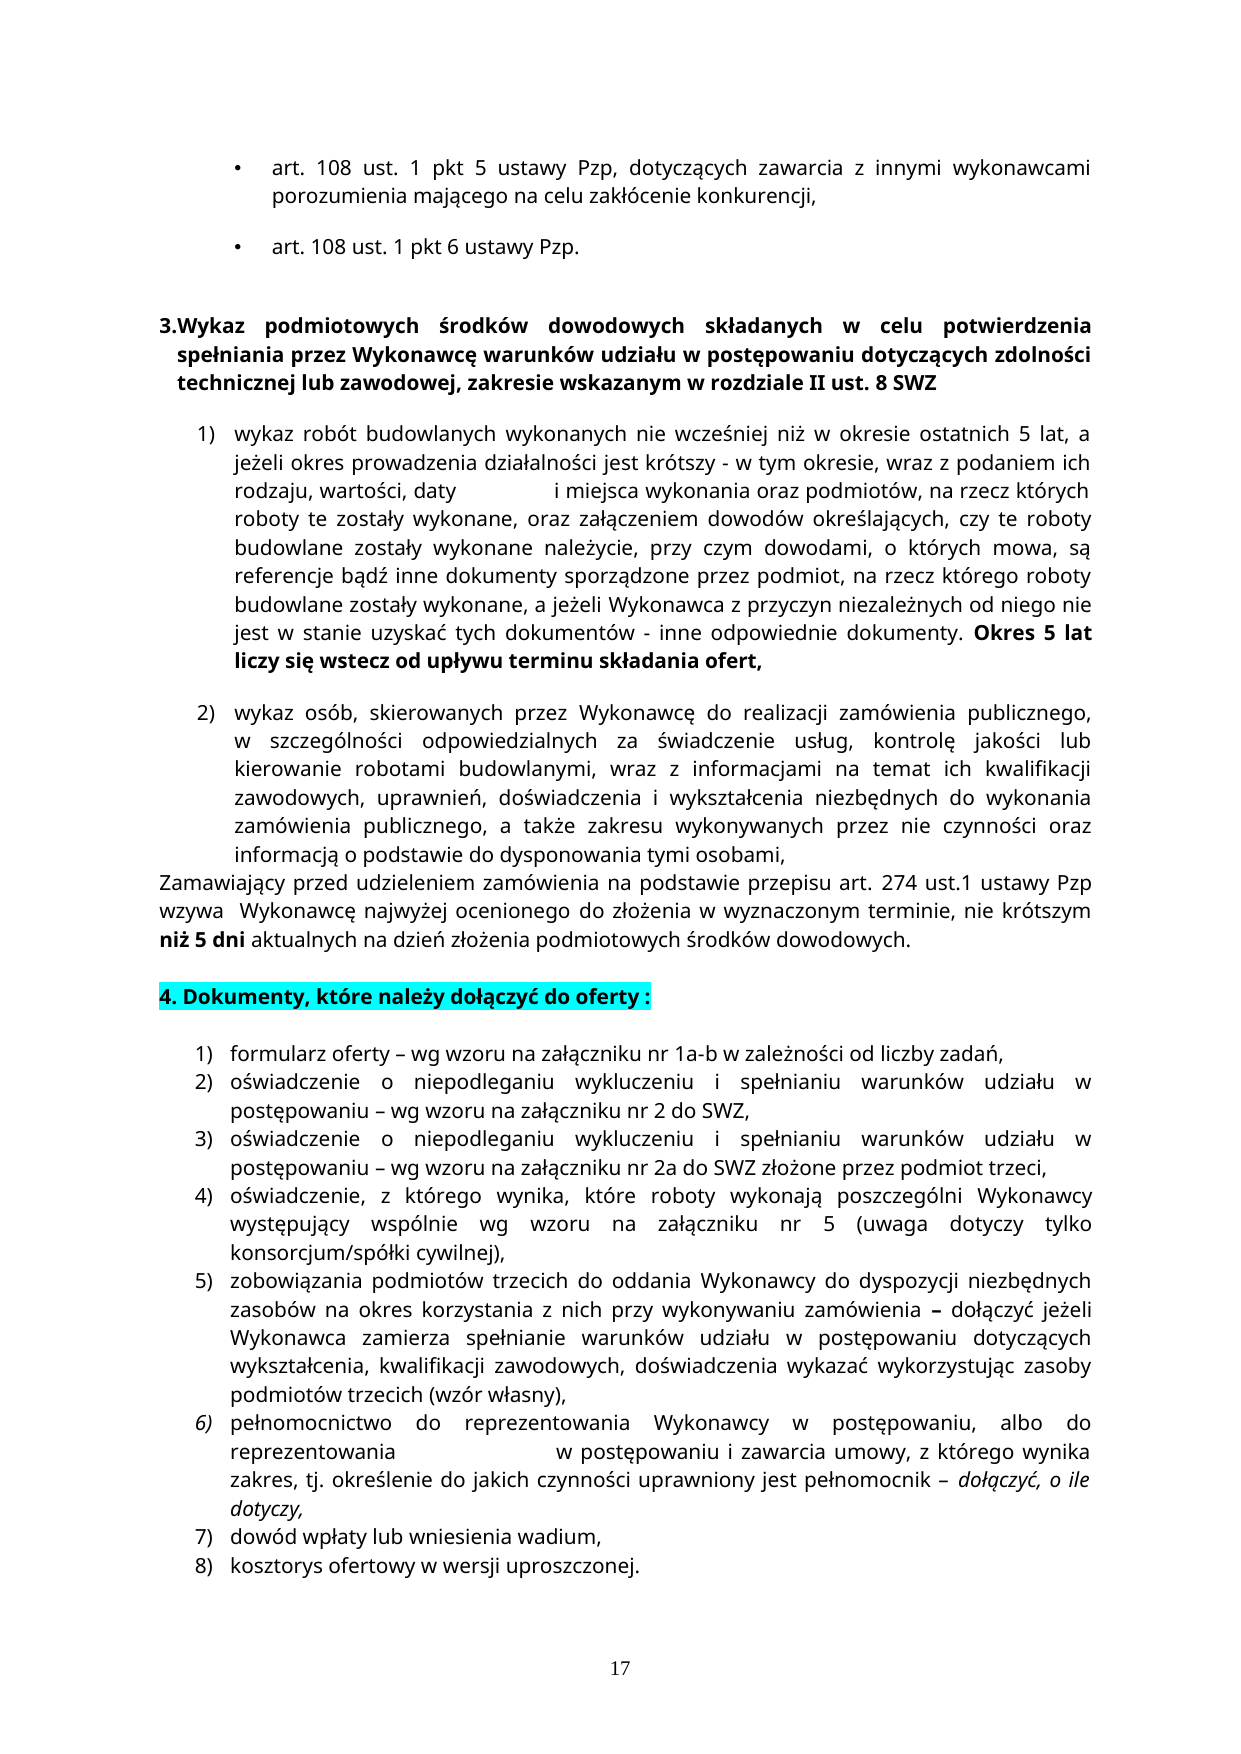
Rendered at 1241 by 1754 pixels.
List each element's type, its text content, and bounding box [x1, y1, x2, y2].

list art. 108 ust. 1 pkt 6 ustawy Pzp. [234, 232, 1092, 260]
list pełnomocnictwo do reprezentowania Wykonawcy w postępowaniu, albo do reprezentowania w postępowaniu i zawarcia umowy, z którego wynika zakres, tj. określenie do jakich czynności uprawniony jest pełnomocnik – dołączyć, o ile dotyczy, [194, 1408, 1092, 1522]
list dowód wpłaty lub wniesienia wadium, [194, 1522, 1092, 1551]
list oświadczenie o niepodleganiu wykluczeniu i spełnianiu warunków udziału w postępowaniu – wg wzoru na załączniku nr 2 do SWZ, [194, 1067, 1092, 1124]
list zobowiązania podmiotów trzecich do oddania Wykonawcy do dyspozycji niezbędnych zasobów na okres korzystania z nich przy wykonywaniu zamówienia – dołączyć jeżeli Wykonawca zamierza spełnianie warunków udziału w postępowaniu dotyczących wykształcenia, kwalifikacji zawodowych, doświadczenia wykazać wykorzystując zasoby podmiotów trzecich (wzór własny), [194, 1266, 1092, 1408]
list kosztorys ofertowy w wersji uproszczonej. [194, 1551, 1092, 1579]
list wykaz robót budowlanych wykonanych nie wcześniej niż w okresie ostatnich 5 lat, a jeżeli okres prowadzenia działalności jest krótszy - w tym okresie, wraz z podaniem ich rodzaju, wartości, daty i miejsca wykonania oraz podmiotów, na rzecz których roboty te zostały wykonane, oraz załączeniem dowodów określających, czy te roboty budowlane zostały wykonane należycie, przy czym dowodami, o których mowa, są referencje bądź inne dokumenty sporządzone przez podmiot, na rzecz którego roboty budowlane zostały wykonane, a jeżeli Wykonawca z przyczyn niezależnych od niego nie jest w stanie uzyskać tych dokumentów - inne odpowiednie dokumenty. Okres 5 lat liczy się wstecz od upływu terminu składania ofert, [197, 419, 1092, 675]
list Zamawiający przed udzieleniem zamówienia na podstawie przepisu art. 274 ust.1 ustawy Pzp wzywa Wykonawcę najwyżej ocenionego do złożenia w wyznaczonym terminie, nie krótszym niż 5 dni aktualnych na dzień złożenia podmiotowych środków dowodowych. [159, 868, 1092, 953]
list oświadczenie, z którego wynika, które roboty wykonają poszczególni Wykonawcy występujący wspólnie wg wzoru na załączniku nr 5 (uwaga dotyczy tylko konsorcjum/spółki cywilnej), [194, 1181, 1092, 1266]
list wykaz osób, skierowanych przez Wykonawcę do realizacji zamówienia publicznego, w szczególności odpowiedzialnych za świadczenie usług, kontrolę jakości lub kierowanie robotami budowlanymi, wraz z informacjami na temat ich kwalifikacji zawodowych, uprawnień, doświadczenia i wykształcenia niezbędnych do wykonania zamówienia publicznego, a także zakresu wykonywanych przez nie czynności oraz informacją o podstawie do dysponowania tymi osobami, [197, 698, 1092, 868]
list formularz oferty – wg wzoru na załączniku nr 1a-b w zależności od liczby zadań, [194, 1039, 1092, 1067]
text 3.Wykaz podmiotowych środków dowodowych składanych w celu potwierdzenia spełniania przez Wykonawcę warunków udziału w postępowaniu dotyczących zdolności technicznej lub zawodowej, zakresie wskazanym w rozdziale II ust. 8 SWZ [159, 311, 1092, 397]
subtitle 4. Dokumenty, które należy dołączyć do oferty : [159, 982, 1092, 1010]
list art. 108 ust. 1 pkt 5 ustawy Pzp, dotyczących zawarcia z innymi wykonawcami porozumienia mającego na celu zakłócenie konkurencji, [234, 153, 1092, 209]
list oświadczenie o niepodleganiu wykluczeniu i spełnianiu warunków udziału w postępowaniu – wg wzoru na załączniku nr 2a do SWZ złożone przez podmiot trzeci, [194, 1124, 1092, 1181]
